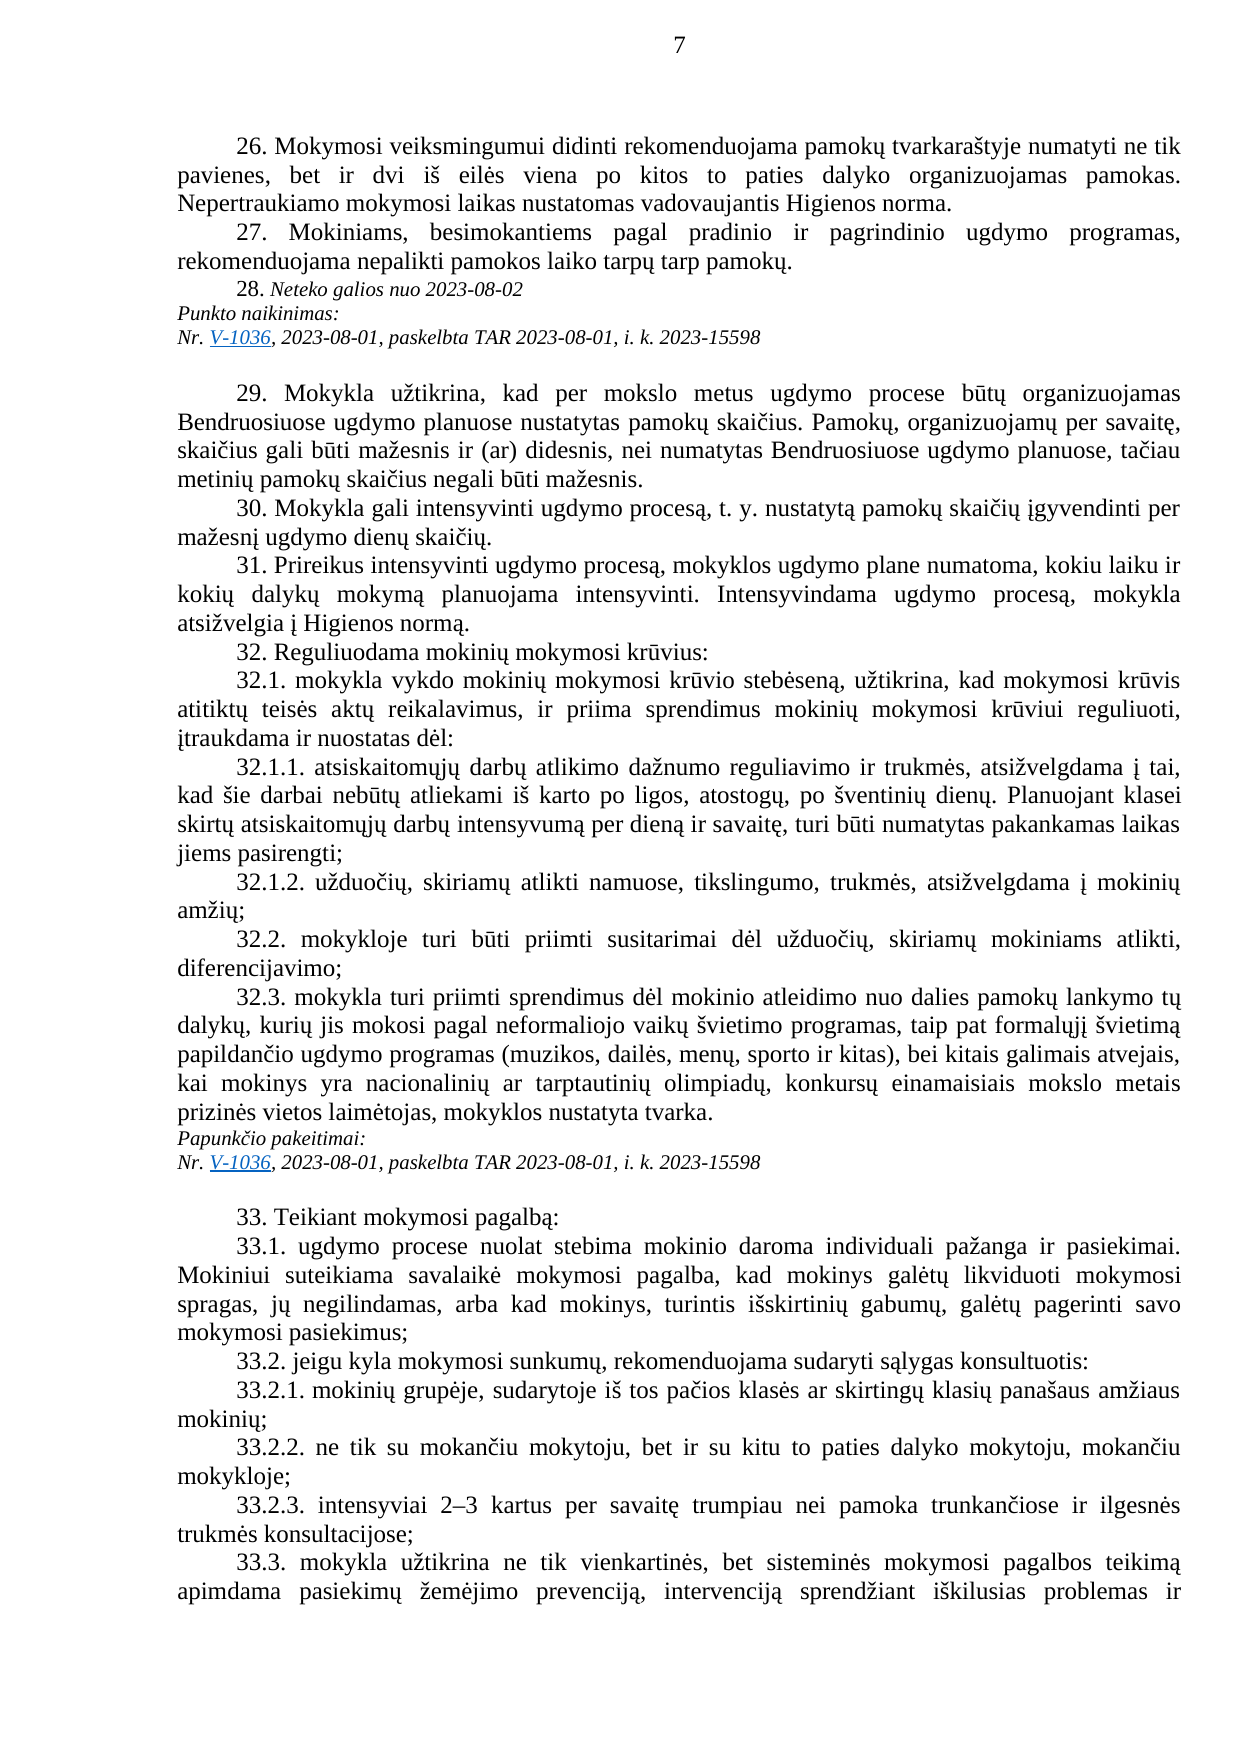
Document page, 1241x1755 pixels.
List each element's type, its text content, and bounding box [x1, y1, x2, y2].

text Nr. V-1036, 2023-08-01, paskelbta TAR 2023-08-01, i. k. 2023-15598 [177, 1149, 1182, 1174]
text 32.3. mokykla turi priimti sprendimus dėl mokinio atleidimo nuo dalies pamokų lankymo tų dalykų, kurių jis mokosi pagal neformaliojo vaikų švietimo programas, taip pat formalųjį švietimą papildančio ugdymo programas (muzikos, dailės, menų, sporto ir kitas), bei kitais galimais atvejais, kai mokinys yra nacionalinių ar tarptautinių olimpiadų, konkursų einamaisiais mokslo metais prizinės vietos laimėtojas, mokyklos nustatyta tvarka. [177, 982, 1182, 1126]
text 32.1.1. atsiskaitomųjų darbų atlikimo dažnumo reguliavimo ir trukmės, atsižvelgdama į tai, kad šie darbai nebūtų atliekami iš karto po ligos, atostogų, po šventinių dienų. Planuojant klasei skirtų atsiskaitomųjų darbų intensyvumą per dieną ir savaitę, turi būti numatytas pakankamas laikas jiems pasirengti; [177, 752, 1182, 867]
text 30. Mokykla gali intensyvinti ugdymo procesą, t. y. nustatytą pamokų skaičių įgyvendinti per mažesnį ugdymo dienų skaičių. [177, 493, 1182, 551]
text 32. Reguliuodama mokinių mokymosi krūvius: [177, 637, 1182, 666]
text 32.2. mokykloje turi būti priimti susitarimai dėl užduočių, skiriamų mokiniams atlikti, diferencijavimo; [177, 924, 1182, 982]
text 32.1.2. užduočių, skiriamų atlikti namuose, tikslingumo, trukmės, atsižvelgdama į mokinių amžių; [177, 867, 1182, 924]
text 33.2.3. intensyviai 2–3 kartus per savaitę trumpiau nei pamoka trunkančiose ir ilgesnės trukmės konsultacijose; [177, 1490, 1182, 1547]
text 33. Teikiant mokymosi pagalbą: [177, 1202, 1182, 1231]
text 33.3. mokykla užtikrina ne tik vienkartinės, bet sisteminės mokymosi pagalbos teikimą apimdama pasiekimų žemėjimo prevenciją, intervenciją sprendžiant iškilusias problemas ir [177, 1547, 1182, 1605]
text 31. Prireikus intensyvinti ugdymo procesą, mokyklos ugdymo plane numatoma, kokiu laiku ir kokių dalykų mokymą planuojama intensyvinti. Intensyvindama ugdymo procesą, mokykla atsižvelgia į Higienos normą. [177, 551, 1182, 637]
text Nr. V-1036, 2023-08-01, paskelbta TAR 2023-08-01, i. k. 2023-15598 [177, 325, 1182, 349]
text 33.2.2. ne tik su mokančiu mokytoju, bet ir su kitu to paties dalyko mokytoju, mokančiu mokykloje; [177, 1432, 1182, 1490]
text Punkto naikinimas: [177, 301, 1182, 325]
text Papunkčio pakeitimai: [177, 1126, 1182, 1149]
text 27. Mokiniams, besimokantiems pagal pradinio ir pagrindinio ugdymo programas, rekomenduojama nepalikti pamokos laiko tarpų tarp pamokų. [177, 217, 1182, 275]
text 33.1. ugdymo procese nuolat stebima mokinio daroma individuali pažanga ir pasiekimai. Mokiniui suteikiama savalaikė mokymosi pagalba, kad mokinys galėtų likviduoti mokymosi spragas, jų negilindamas, arba kad mokinys, turintis išskirtinių gabumų, galėtų pagerinti savo mokymosi pasiekimus; [177, 1231, 1182, 1346]
text 26. Mokymosi veiksmingumui didinti rekomenduojama pamokų tvarkaraštyje numatyti ne tik pavienes, bet ir dvi iš eilės viena po kitos to paties dalyko organizuojamas pamokas. Nepertraukiamo mokymosi laikas nustatomas vadovaujantis Higienos norma. [177, 131, 1182, 217]
text 28. Neteko galios nuo 2023-08-02 [177, 275, 1182, 301]
text 33.2. jeigu kyla mokymosi sunkumų, rekomenduojama sudaryti sąlygas konsultuotis: [177, 1346, 1182, 1375]
text 33.2.1. mokinių grupėje, sudarytoje iš tos pačios klasės ar skirtingų klasių panašaus amžiaus mokinių; [177, 1375, 1182, 1432]
text 32.1. mokykla vykdo mokinių mokymosi krūvio stebėseną, užtikrina, kad mokymosi krūvis atitiktų teisės aktų reikalavimus, ir priima sprendimus mokinių mokymosi krūviui reguliuoti, įtraukdama ir nuostatas dėl: [177, 666, 1182, 752]
text 29. Mokykla užtikrina, kad per mokslo metus ugdymo procese būtų organizuojamas Bendruosiuose ugdymo planuose nustatytas pamokų skaičius. Pamokų, organizuojamų per savaitę, skaičius gali būti mažesnis ir (ar) didesnis, nei numatytas Bendruosiuose ugdymo planuose, tačiau metinių pamokų skaičius negali būti mažesnis. [177, 378, 1182, 493]
